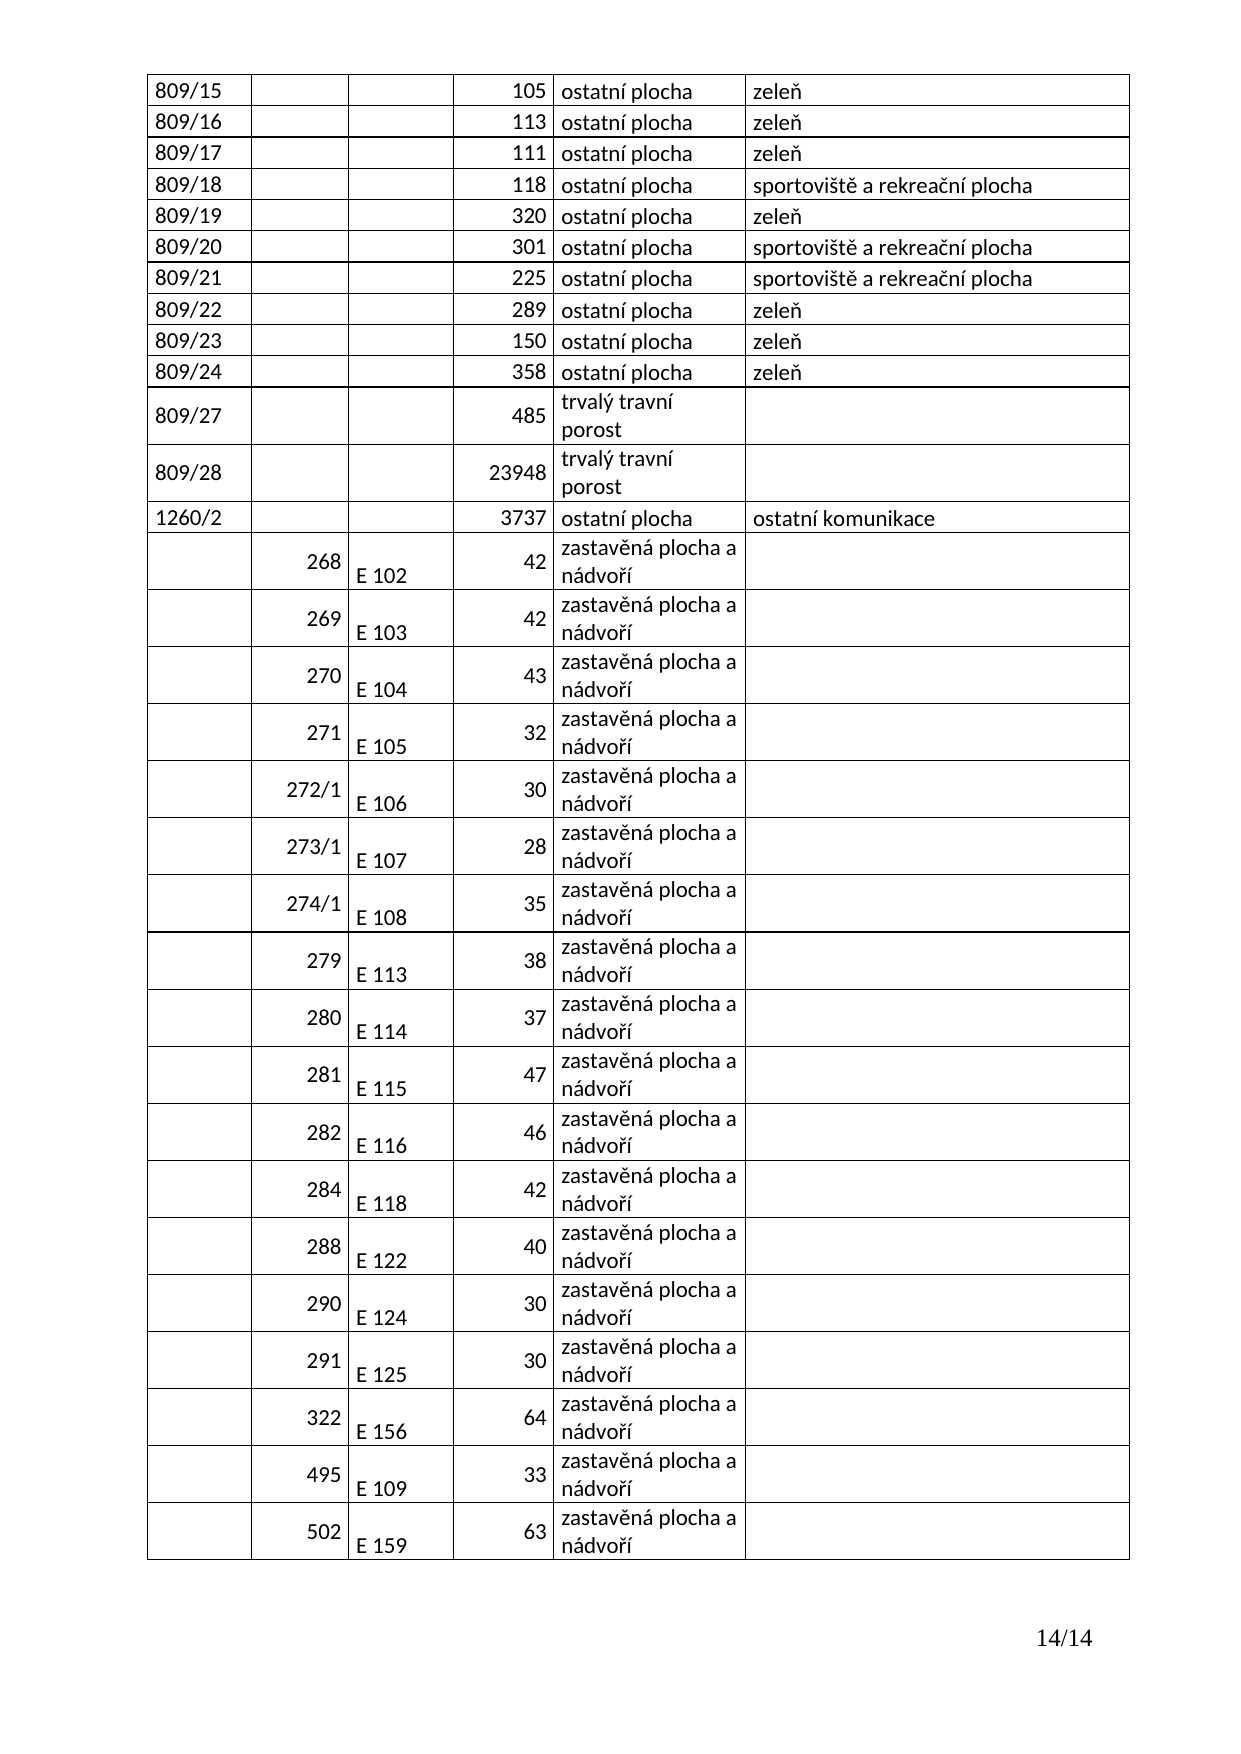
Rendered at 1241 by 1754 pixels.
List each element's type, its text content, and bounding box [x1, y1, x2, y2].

table_cell [746, 761, 1129, 817]
table_cell 30 [454, 1332, 553, 1388]
table_cell 23948 [454, 445, 553, 501]
table_cell zastavěná plocha a nádvoří [554, 1161, 745, 1217]
table_cell E 115 [349, 1047, 453, 1103]
table_cell zastavěná plocha a nádvoří [554, 818, 745, 874]
table_cell zastavěná plocha a nádvoří [554, 875, 745, 931]
table_cell [746, 647, 1129, 703]
table_cell zastavěná plocha a nádvoří [554, 1218, 745, 1274]
table_cell zastavěná plocha a nádvoří [554, 1446, 745, 1502]
table_cell [746, 1332, 1129, 1388]
table_cell ostatní plocha [554, 294, 745, 324]
table_cell [252, 325, 348, 355]
table_cell ostatní plocha [554, 169, 745, 199]
table_cell 809/15 [148, 75, 251, 105]
table_cell [148, 761, 251, 817]
table_cell 358 [454, 356, 553, 386]
table_cell 105 [454, 75, 553, 105]
table_cell 1260/2 [148, 502, 251, 532]
table_cell ostatní komunikace [746, 502, 1129, 532]
table_cell [148, 1047, 251, 1103]
table_cell [746, 875, 1129, 931]
table_cell 111 [454, 138, 553, 168]
table_cell zastavěná plocha a nádvoří [554, 990, 745, 1046]
table_cell [349, 138, 453, 168]
table_cell zastavěná plocha a nádvoří [554, 1047, 745, 1103]
table_cell 270 [252, 647, 348, 703]
table_cell ostatní plocha [554, 325, 745, 355]
table_cell [148, 1218, 251, 1274]
table_cell E 118 [349, 1161, 453, 1217]
table_cell 809/21 [148, 263, 251, 293]
table_cell [148, 1275, 251, 1331]
table_cell [349, 502, 453, 532]
table_cell [148, 1161, 251, 1217]
table_cell 113 [454, 106, 553, 136]
table_cell 268 [252, 533, 348, 589]
table_cell 495 [252, 1446, 348, 1502]
table_cell ostatní plocha [554, 263, 745, 293]
table_cell E 106 [349, 761, 453, 817]
table_cell zastavěná plocha a nádvoří [554, 761, 745, 817]
table_cell 269 [252, 590, 348, 646]
table_cell [746, 933, 1129, 988]
table_cell 809/22 [148, 294, 251, 324]
table_cell [148, 590, 251, 646]
table_cell zastavěná plocha a nádvoří [554, 704, 745, 760]
table_cell zastavěná plocha a nádvoří [554, 590, 745, 646]
table_cell [148, 1446, 251, 1502]
table_cell [349, 231, 453, 261]
table_cell [148, 647, 251, 703]
table_cell 28 [454, 818, 553, 874]
table_cell [148, 1389, 251, 1445]
table_cell 282 [252, 1104, 348, 1160]
table_cell [349, 445, 453, 501]
table_cell zeleň [746, 325, 1129, 355]
table_cell zeleň [746, 200, 1129, 230]
table_cell 47 [454, 1047, 553, 1103]
table_cell [349, 356, 453, 386]
table_cell 35 [454, 875, 553, 931]
table_cell zastavěná plocha a nádvoří [554, 1503, 745, 1559]
table_cell 33 [454, 1446, 553, 1502]
table_cell [252, 169, 348, 199]
table_cell E 159 [349, 1503, 453, 1559]
table_cell [252, 388, 348, 443]
table_cell zeleň [746, 356, 1129, 386]
table_cell 225 [454, 263, 553, 293]
table_cell 279 [252, 933, 348, 988]
table_cell [349, 169, 453, 199]
table_cell trvalý travní porost [554, 388, 745, 443]
table_cell [746, 533, 1129, 589]
table_cell zastavěná plocha a nádvoří [554, 647, 745, 703]
table_cell zeleň [746, 75, 1129, 105]
table_cell E 156 [349, 1389, 453, 1445]
table_cell 63 [454, 1503, 553, 1559]
table_cell 42 [454, 1161, 553, 1217]
table_cell 809/27 [148, 388, 251, 443]
table_cell zeleň [746, 106, 1129, 136]
table_cell [349, 388, 453, 443]
table_cell 30 [454, 1275, 553, 1331]
table_cell sportoviště a rekreační plocha [746, 263, 1129, 293]
table_cell zastavěná plocha a nádvoří [554, 1332, 745, 1388]
table_cell [148, 1332, 251, 1388]
table_cell 40 [454, 1218, 553, 1274]
table_cell E 116 [349, 1104, 453, 1160]
table_cell [746, 818, 1129, 874]
table_cell 30 [454, 761, 553, 817]
table_cell 43 [454, 647, 553, 703]
table_cell 301 [454, 231, 553, 261]
table_cell [349, 75, 453, 105]
table_cell 809/18 [148, 169, 251, 199]
table_cell [746, 1503, 1129, 1559]
table_cell sportoviště a rekreační plocha [746, 169, 1129, 199]
table_cell [349, 106, 453, 136]
table_cell 809/20 [148, 231, 251, 261]
table_cell zastavěná plocha a nádvoří [554, 1104, 745, 1160]
table_cell 150 [454, 325, 553, 355]
table_cell [252, 75, 348, 105]
table_cell E 108 [349, 875, 453, 931]
table_cell E 107 [349, 818, 453, 874]
table_cell [252, 138, 348, 168]
table_cell [746, 1161, 1129, 1217]
table_cell 284 [252, 1161, 348, 1217]
table_cell 809/24 [148, 356, 251, 386]
table_cell E 113 [349, 933, 453, 988]
table_cell zastavěná plocha a nádvoří [554, 1275, 745, 1331]
table_cell [349, 325, 453, 355]
table_cell [252, 294, 348, 324]
table_cell trvalý travní porost [554, 445, 745, 501]
table_cell zeleň [746, 138, 1129, 168]
table_cell E 102 [349, 533, 453, 589]
table_cell ostatní plocha [554, 356, 745, 386]
table_cell 271 [252, 704, 348, 760]
table_cell zastavěná plocha a nádvoří [554, 1389, 745, 1445]
table_cell [746, 1446, 1129, 1502]
table_cell 274/1 [252, 875, 348, 931]
table_cell [746, 445, 1129, 501]
table_cell 273/1 [252, 818, 348, 874]
table_cell [148, 990, 251, 1046]
table_cell [746, 1218, 1129, 1274]
table_cell 290 [252, 1275, 348, 1331]
table_cell E 103 [349, 590, 453, 646]
table_cell [746, 590, 1129, 646]
table_cell 280 [252, 990, 348, 1046]
table_cell 42 [454, 590, 553, 646]
table_cell 809/23 [148, 325, 251, 355]
table_cell 320 [454, 200, 553, 230]
table_cell 38 [454, 933, 553, 988]
table_cell E 122 [349, 1218, 453, 1274]
table_cell [252, 263, 348, 293]
table_cell 322 [252, 1389, 348, 1445]
table_cell [746, 990, 1129, 1046]
table_cell 118 [454, 169, 553, 199]
table_cell [252, 445, 348, 501]
table_cell E 125 [349, 1332, 453, 1388]
table_cell [148, 533, 251, 589]
table_cell ostatní plocha [554, 106, 745, 136]
table_cell 46 [454, 1104, 553, 1160]
table_cell [148, 818, 251, 874]
table_cell zeleň [746, 294, 1129, 324]
table_cell ostatní plocha [554, 138, 745, 168]
table_cell E 104 [349, 647, 453, 703]
table_cell E 114 [349, 990, 453, 1046]
table_cell 809/19 [148, 200, 251, 230]
table_cell [148, 1104, 251, 1160]
table_cell [746, 1389, 1129, 1445]
table_cell [252, 200, 348, 230]
table_cell [746, 1104, 1129, 1160]
table_cell 272/1 [252, 761, 348, 817]
table_cell [349, 294, 453, 324]
table_cell 809/17 [148, 138, 251, 168]
table_cell ostatní plocha [554, 200, 745, 230]
table_cell 291 [252, 1332, 348, 1388]
table_cell [252, 231, 348, 261]
table_cell E 109 [349, 1446, 453, 1502]
table_cell [746, 1275, 1129, 1331]
table_cell [252, 106, 348, 136]
table_cell [148, 933, 251, 988]
table_cell 64 [454, 1389, 553, 1445]
table_cell 37 [454, 990, 553, 1046]
table_cell 3737 [454, 502, 553, 532]
table_cell [746, 1047, 1129, 1103]
table_cell [349, 200, 453, 230]
table_cell 809/28 [148, 445, 251, 501]
table_cell 809/16 [148, 106, 251, 136]
table_cell 502 [252, 1503, 348, 1559]
table_cell [252, 502, 348, 532]
table_cell zastavěná plocha a nádvoří [554, 933, 745, 988]
table_cell 281 [252, 1047, 348, 1103]
table_cell 288 [252, 1218, 348, 1274]
table_cell 289 [454, 294, 553, 324]
table_cell ostatní plocha [554, 75, 745, 105]
table_cell [746, 704, 1129, 760]
table_cell ostatní plocha [554, 502, 745, 532]
table_cell 42 [454, 533, 553, 589]
table_cell ostatní plocha [554, 231, 745, 261]
table_cell [148, 875, 251, 931]
table_cell 32 [454, 704, 553, 760]
table_cell E 105 [349, 704, 453, 760]
table_cell sportoviště a rekreační plocha [746, 231, 1129, 261]
table_cell [148, 704, 251, 760]
table_cell [349, 263, 453, 293]
table_cell [746, 388, 1129, 443]
table_cell [252, 356, 348, 386]
table_cell zastavěná plocha a nádvoří [554, 533, 745, 589]
table_cell 485 [454, 388, 553, 443]
table_cell E 124 [349, 1275, 453, 1331]
table_cell [148, 1503, 251, 1559]
